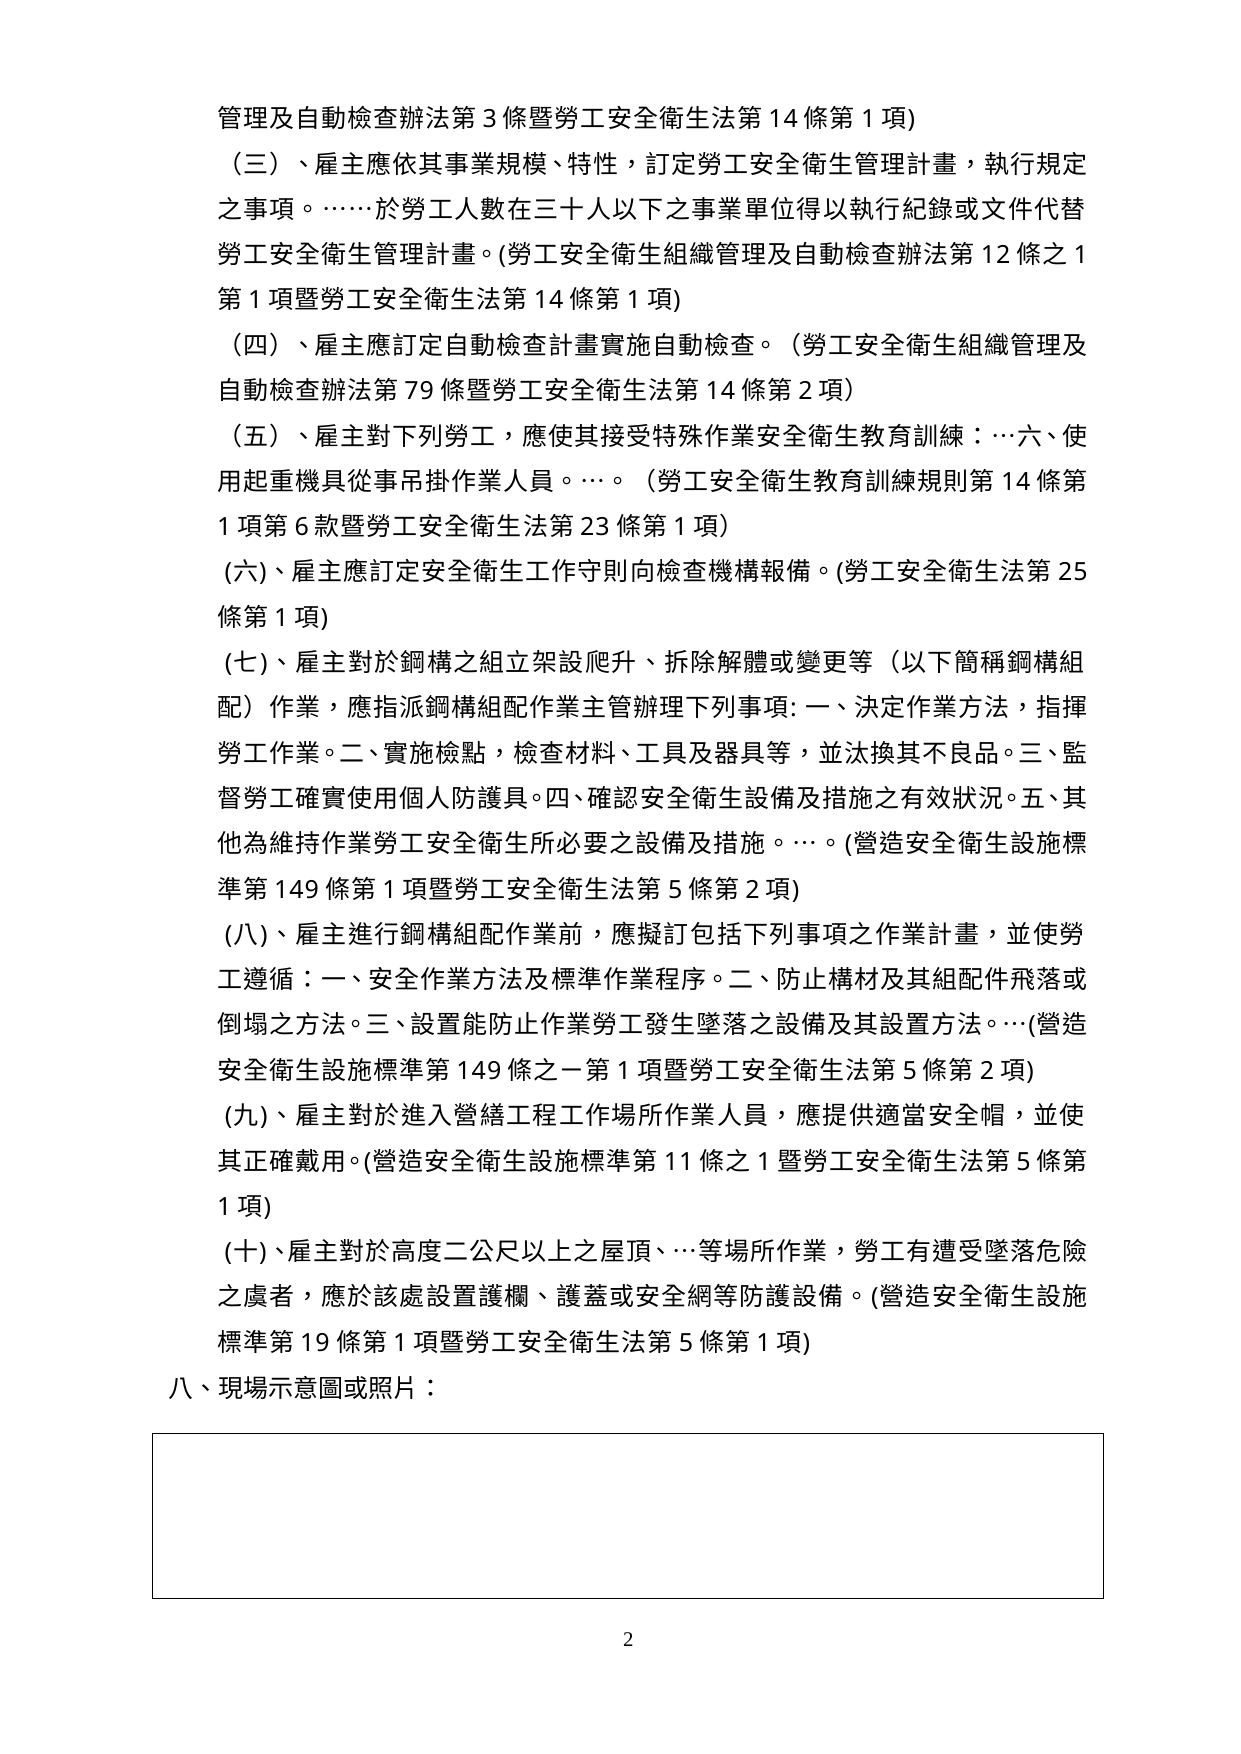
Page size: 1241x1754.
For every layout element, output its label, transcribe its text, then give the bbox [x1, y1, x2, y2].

text (九)、雇主對於進入營繕工程工作場所作業人員，應提供適當安全帽，並使其正確戴用。(營造安全衛生設施標準第11條之1暨勞工安全衛生法第5條第1項) [217, 1096, 1087, 1222]
text （三）、雇主應依其事業規模、特性，訂定勞工安全衛生管理計畫，執行規定之事項。……於勞工人數在三十人以下之事業單位得以執行紀錄或文件代替勞工安全衛生管理計畫。(勞工安全衛生組織管理及自動檢查辦法第12條之1第1項暨勞工安全衛生法第14條第1項) [217, 144, 1087, 316]
text (六)、雇主應訂定安全衛生工作守則向檢查機構報備。(勞工安全衛生法第25條第1項) [217, 552, 1087, 633]
text 八、現場示意圖或照片： [169, 1367, 1087, 1405]
text （四）、雇主應訂定自動檢查計畫實施自動檢查。（勞工安全衛生組織管理及自動檢查辦法第79條暨勞工安全衛生法第14條第2項） [217, 325, 1087, 407]
text (七)、雇主對於鋼構之組立架設爬升、拆除解體或變更等（以下簡稱鋼構組配）作業，應指派鋼構組配作業主管辦理下列事項: 一、決定作業方法，指揮勞工作業。二、實施檢點，檢查材料、工具及器具等，並汰換其不良品。三、監督勞工確實使用個人防護具。四、確認安全衛生設備及措施之有效狀況。五、其他為維持作業勞工安全衛生所必要之設備及措施。…。(營造安全衛生設施標準第149條第1項暨勞工安全衛生法第5條第2項) [217, 642, 1087, 905]
text （五）、雇主對下列勞工，應使其接受特殊作業安全衛生教育訓練：…六、使用起重機具從事吊掛作業人員。…。（勞工安全衛生教育訓練規則第14條第1項第6款暨勞工安全衛生法第23條第1項） [217, 416, 1087, 543]
text (八)、雇主進行鋼構組配作業前，應擬訂包括下列事項之作業計畫，並使勞工遵循：一、安全作業方法及標準作業程序。二、防止構材及其組配件飛落或倒塌之方法。三、設置能防止作業勞工發生墜落之設備及其設置方法。…(營造安全衛生設施標準第149條之ㄧ第1項暨勞工安全衛生法第5條第2項) [217, 914, 1087, 1087]
table_header [153, 1434, 1103, 1598]
text 管理及自動檢查辦法第3條暨勞工安全衛生法第14條第1項) [217, 99, 1087, 135]
text (十)、雇主對於高度二公尺以上之屋頂、…等場所作業，勞工有遭受墜落危險之虞者，應於該處設置護欄、護蓋或安全網等防護設備。(營造安全衛生設施標準第19條第1項暨勞工安全衛生法第5條第1項) [217, 1232, 1087, 1358]
